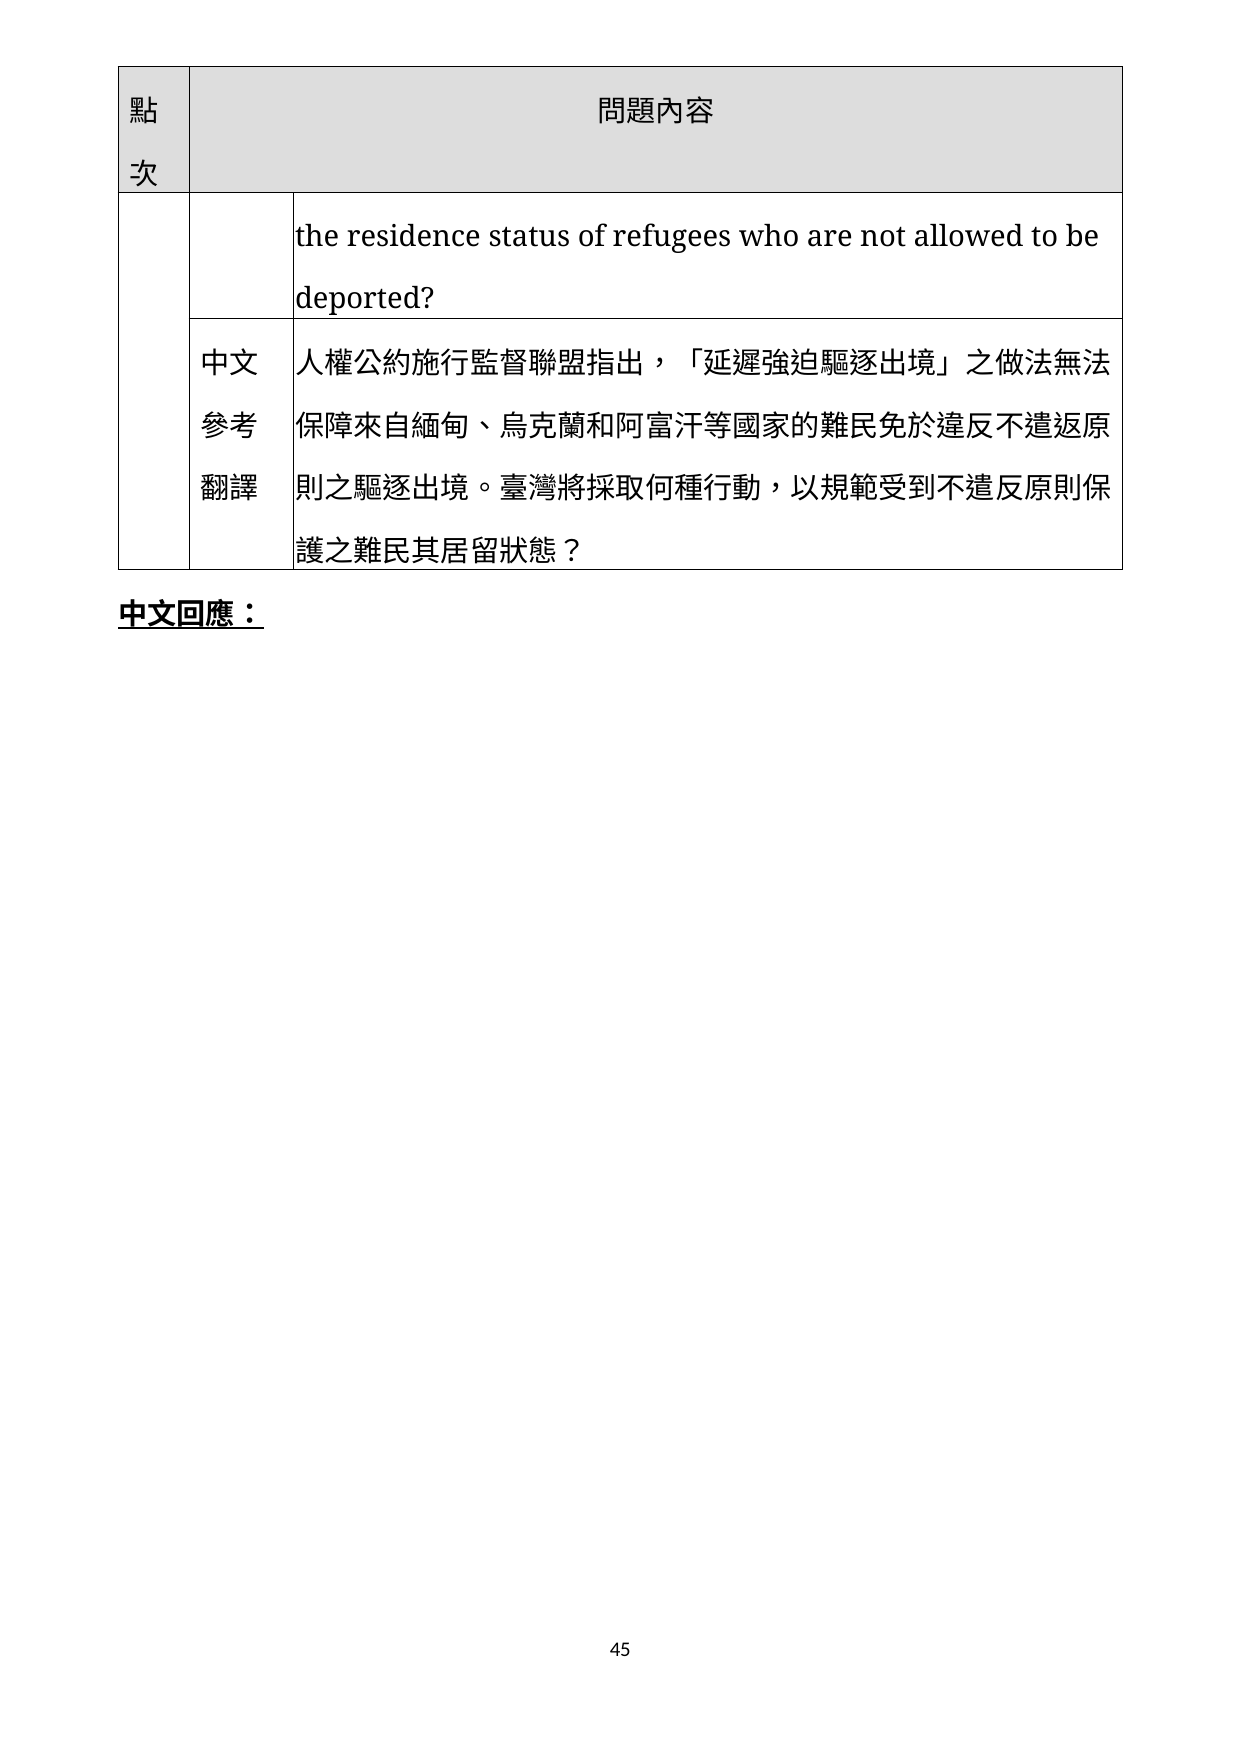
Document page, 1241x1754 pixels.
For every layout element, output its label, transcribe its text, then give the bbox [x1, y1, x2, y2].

table_cell [119, 193, 189, 569]
text 中文回應： [118, 570, 1122, 633]
table_cell 人權公約施行監督聯盟指出，「延遲強迫驅逐出境」之做法無法保障來自緬甸、烏克蘭和阿富汗等國家的難民免於違反不遣返原則之驅逐出境。臺灣將採取何種行動，以規範受到不遣反原則保護之難民其居留狀態？ [294, 319, 1122, 569]
table_header 問題內容 [190, 67, 1122, 192]
table_cell the residence status of refugees who are not allowed to be deported? [294, 193, 1122, 318]
table_cell [190, 193, 293, 318]
table_cell 中文參考翻譯 [190, 319, 293, 569]
table_header 點次 [119, 67, 189, 192]
